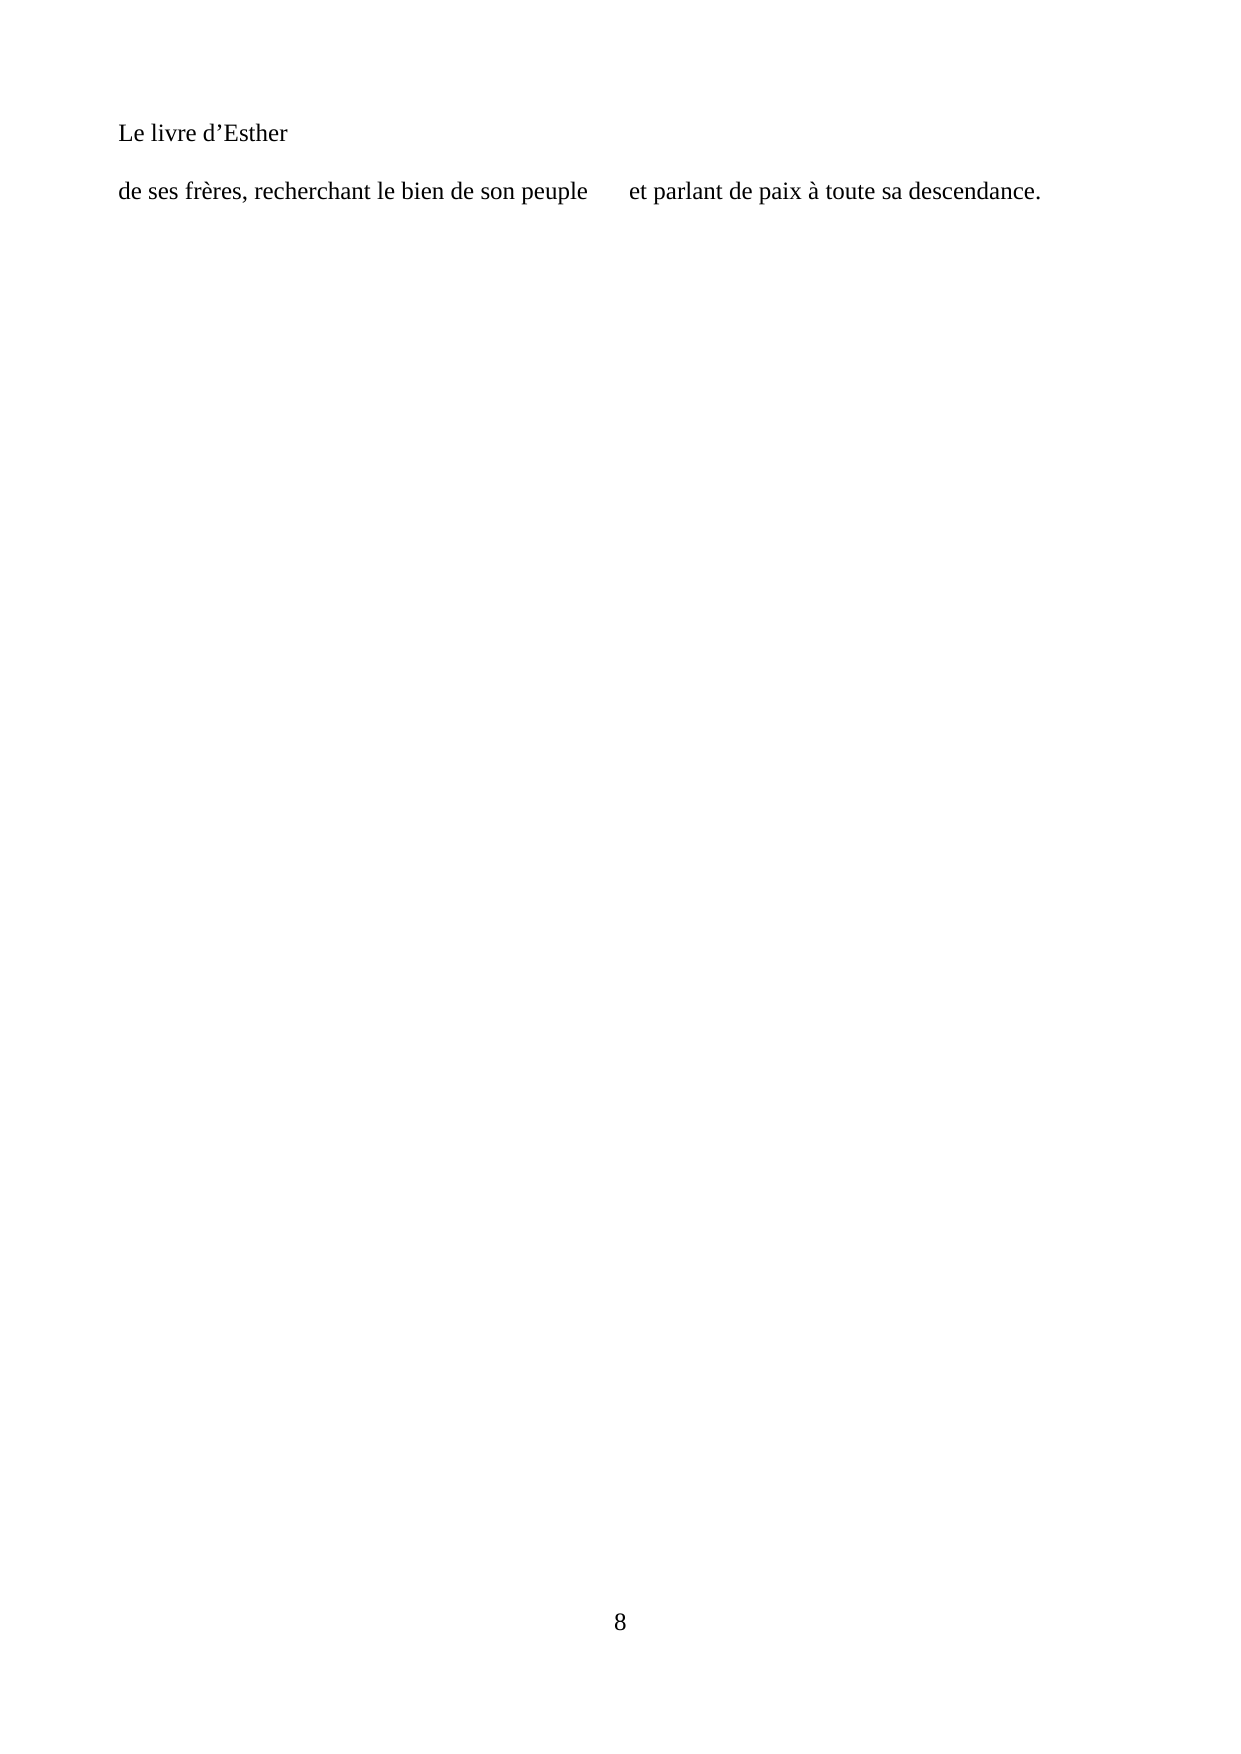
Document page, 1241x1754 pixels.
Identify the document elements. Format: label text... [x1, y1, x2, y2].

text de ses frères, recherchant le bien de son peuple [118, 176, 611, 205]
text et parlant de paix à toute sa descendance. [629, 176, 1122, 205]
